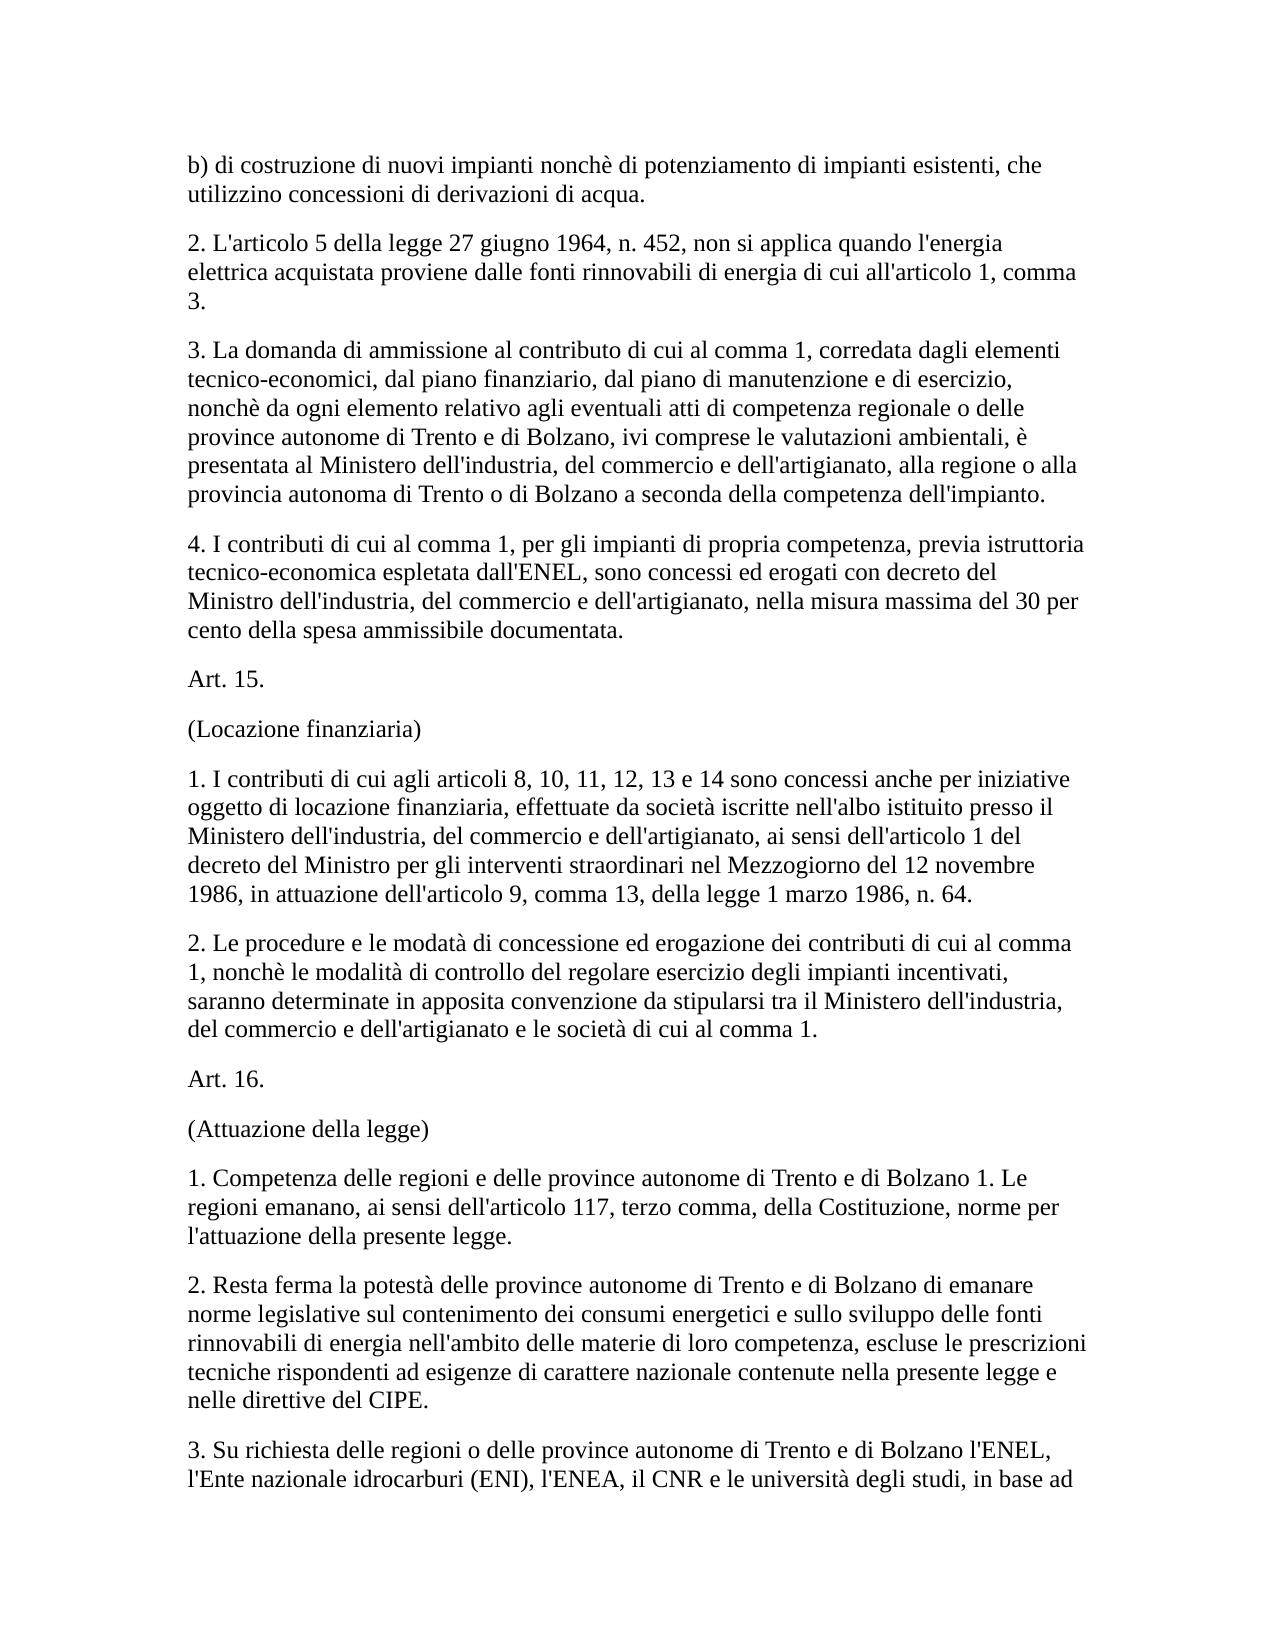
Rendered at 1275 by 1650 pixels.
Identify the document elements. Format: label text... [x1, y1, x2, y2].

text 4. I contributi di cui al comma 1, per gli impianti di propria competenza, previa istruttoria tecnico-economica espletata dall'ENEL, sono concessi ed erogati con decreto del Ministro dell'industria, del commercio e dell'artigianato, nella misura massima del 30 per cento della spesa ammissibile documentata. [187, 529, 1087, 644]
text Art. 16. [187, 1064, 1087, 1093]
text 1. Competenza delle regioni e delle province autonome di Trento e di Bolzano 1. Le regioni emanano, ai sensi dell'articolo 117, terzo comma, della Costituzione, norme per l'attuazione della presente legge. [187, 1163, 1087, 1249]
text (Attuazione della legge) [187, 1114, 1087, 1142]
text b) di costruzione di nuovi impianti nonchè di potenziamento di impianti esistenti, che utilizzino concessioni di derivazioni di acqua. [187, 150, 1087, 207]
text 1. I contributi di cui agli articoli 8, 10, 11, 12, 13 e 14 sono concessi anche per iniziative oggetto di locazione finanziaria, effettuate da società iscritte nell'albo istituito presso il Ministero dell'industria, del commercio e dell'artigianato, ai sensi dell'articolo 1 del decreto del Ministro per gli interventi straordinari nel Mezzogiorno del 12 novembre 1986, in attuazione dell'articolo 9, comma 13, della legge 1 marzo 1986, n. 64. [187, 764, 1087, 907]
text 3. La domanda di ammissione al contributo di cui al comma 1, corredata dagli elementi tecnico-economici, dal piano finanziario, dal piano di manutenzione e di esercizio, nonchè da ogni elemento relativo agli eventuali atti di competenza regionale o delle province autonome di Trento e di Bolzano, ivi comprese le valutazioni ambientali, è presentata al Ministero dell'industria, del commercio e dell'artigianato, alla regione o alla provincia autonoma di Trento o di Bolzano a seconda della competenza dell'impianto. [187, 335, 1087, 508]
text 3. Su richiesta delle regioni o delle province autonome di Trento e di Bolzano l'ENEL, l'Ente nazionale idrocarburi (ENI), l'ENEA, il CNR e le università degli studi, in base ad [187, 1435, 1087, 1492]
text 2. Resta ferma la potestà delle province autonome di Trento e di Bolzano di emanare norme legislative sul contenimento dei consumi energetici e sullo sviluppo delle fonti rinnovabili di energia nell'ambito delle materie di loro competenza, escluse le prescrizioni tecniche rispondenti ad esigenze di carattere nazionale contenute nella presente legge e nelle direttive del CIPE. [187, 1270, 1087, 1414]
text Art. 15. [187, 664, 1087, 693]
text 2. Le procedure e le modatà di concessione ed erogazione dei contributi di cui al comma 1, nonchè le modalità di controllo del regolare esercizio degli impianti incentivati, saranno determinate in apposita convenzione da stipularsi tra il Ministero dell'industria, del commercio e dell'artigianato e le società di cui al comma 1. [187, 928, 1087, 1043]
text 2. L'articolo 5 della legge 27 giugno 1964, n. 452, non si applica quando l'energia elettrica acquistata proviene dalle fonti rinnovabili di energia di cui all'articolo 1, comma 3. [187, 228, 1087, 314]
text (Locazione finanziaria) [187, 714, 1087, 743]
